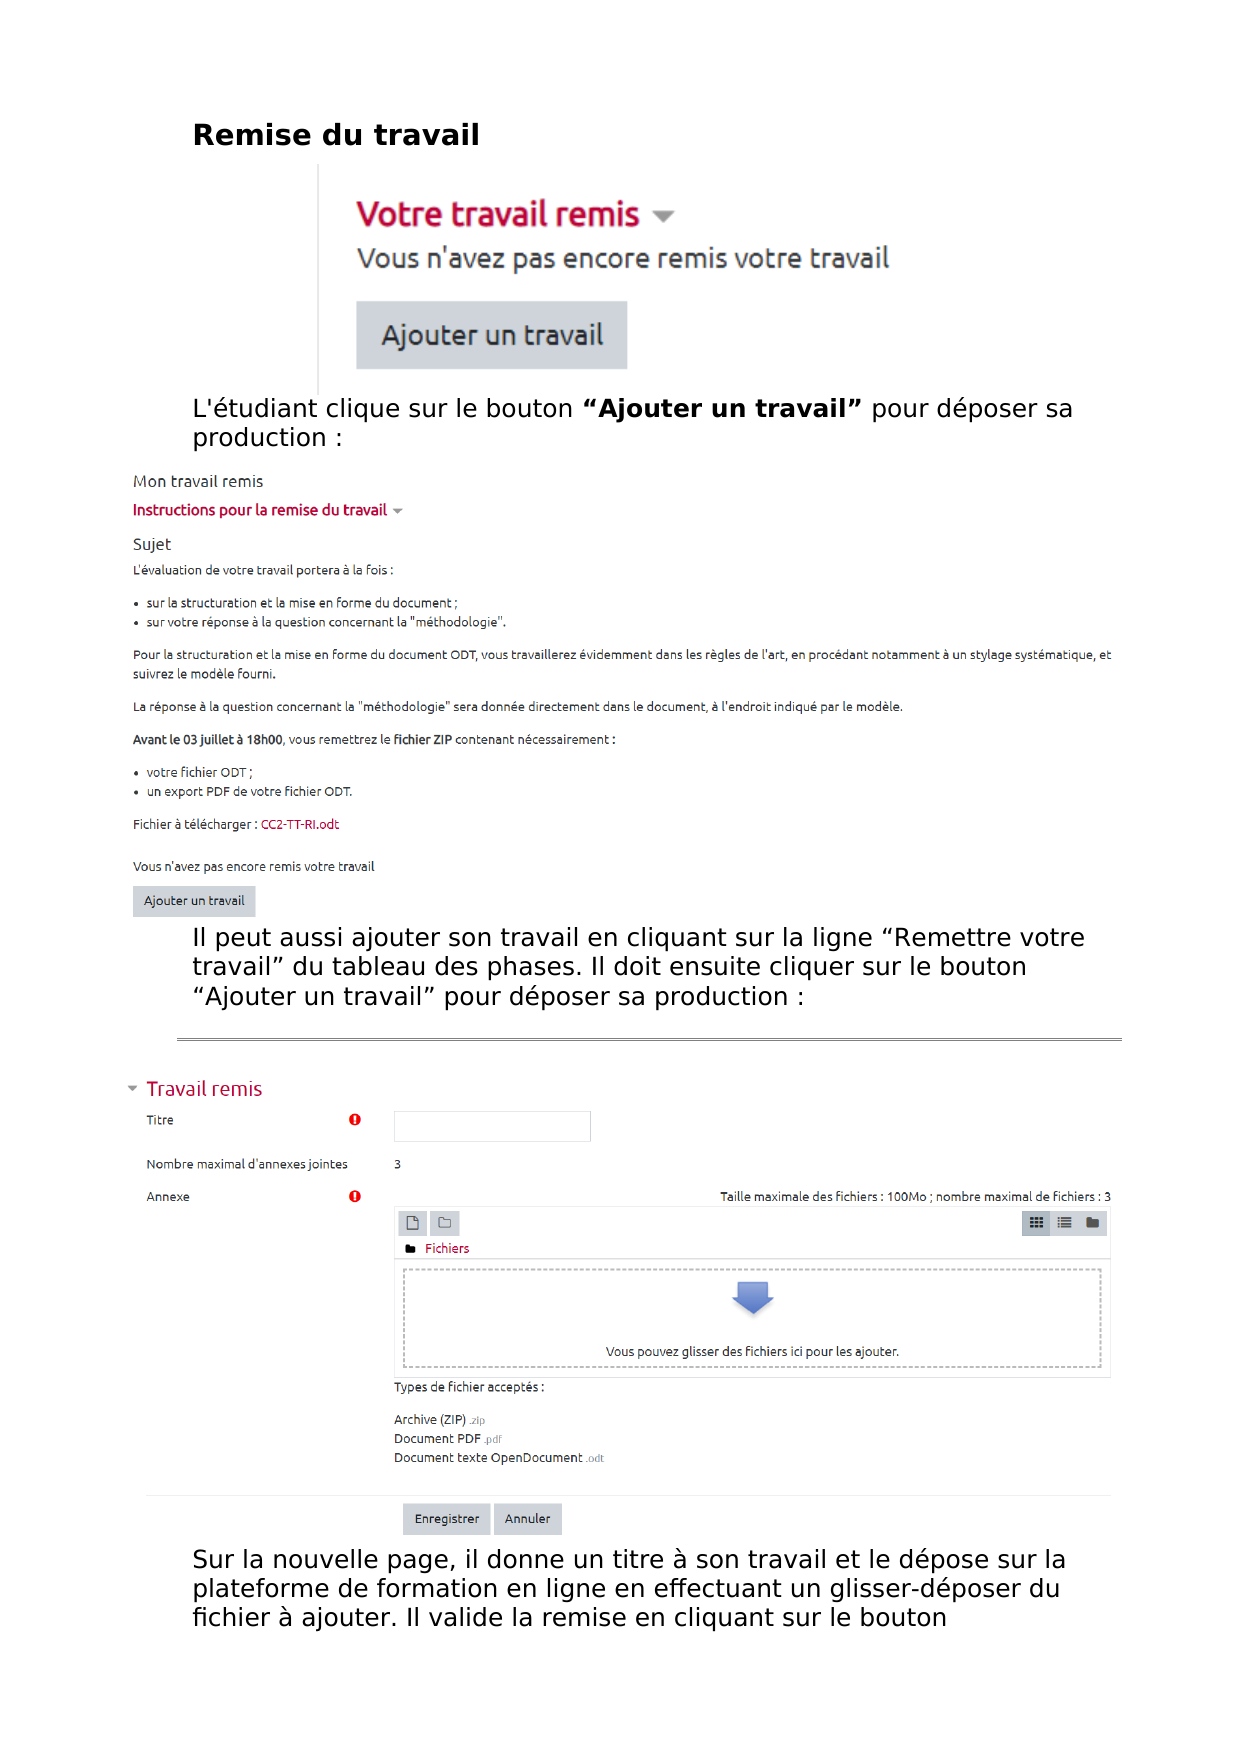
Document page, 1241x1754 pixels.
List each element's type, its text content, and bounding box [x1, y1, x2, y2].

picture [307, 164, 933, 395]
picture [118, 1069, 1123, 1546]
list Il peut aussi ajouter son travail en cliquant sur la ligne “Remettre votre travail” du tableau des phases. Il doit ensuite cliquer sur le bouton “Ajouter un travail” pour déposer sa production : [177, 924, 1122, 1011]
list Sur la nouvelle page, il donne un titre à son travail et le dépose sur la plateforme de formation en ligne en effectuant un glisser-déposer du fichier à ajouter. Il valide la remise en cliquant sur le bouton [177, 1546, 1122, 1633]
picture [118, 465, 1123, 924]
subtitle Remise du travail [177, 118, 1122, 152]
list L'étudiant clique sur le bouton “Ajouter un travail” pour déposer sa production : [177, 164, 1122, 453]
